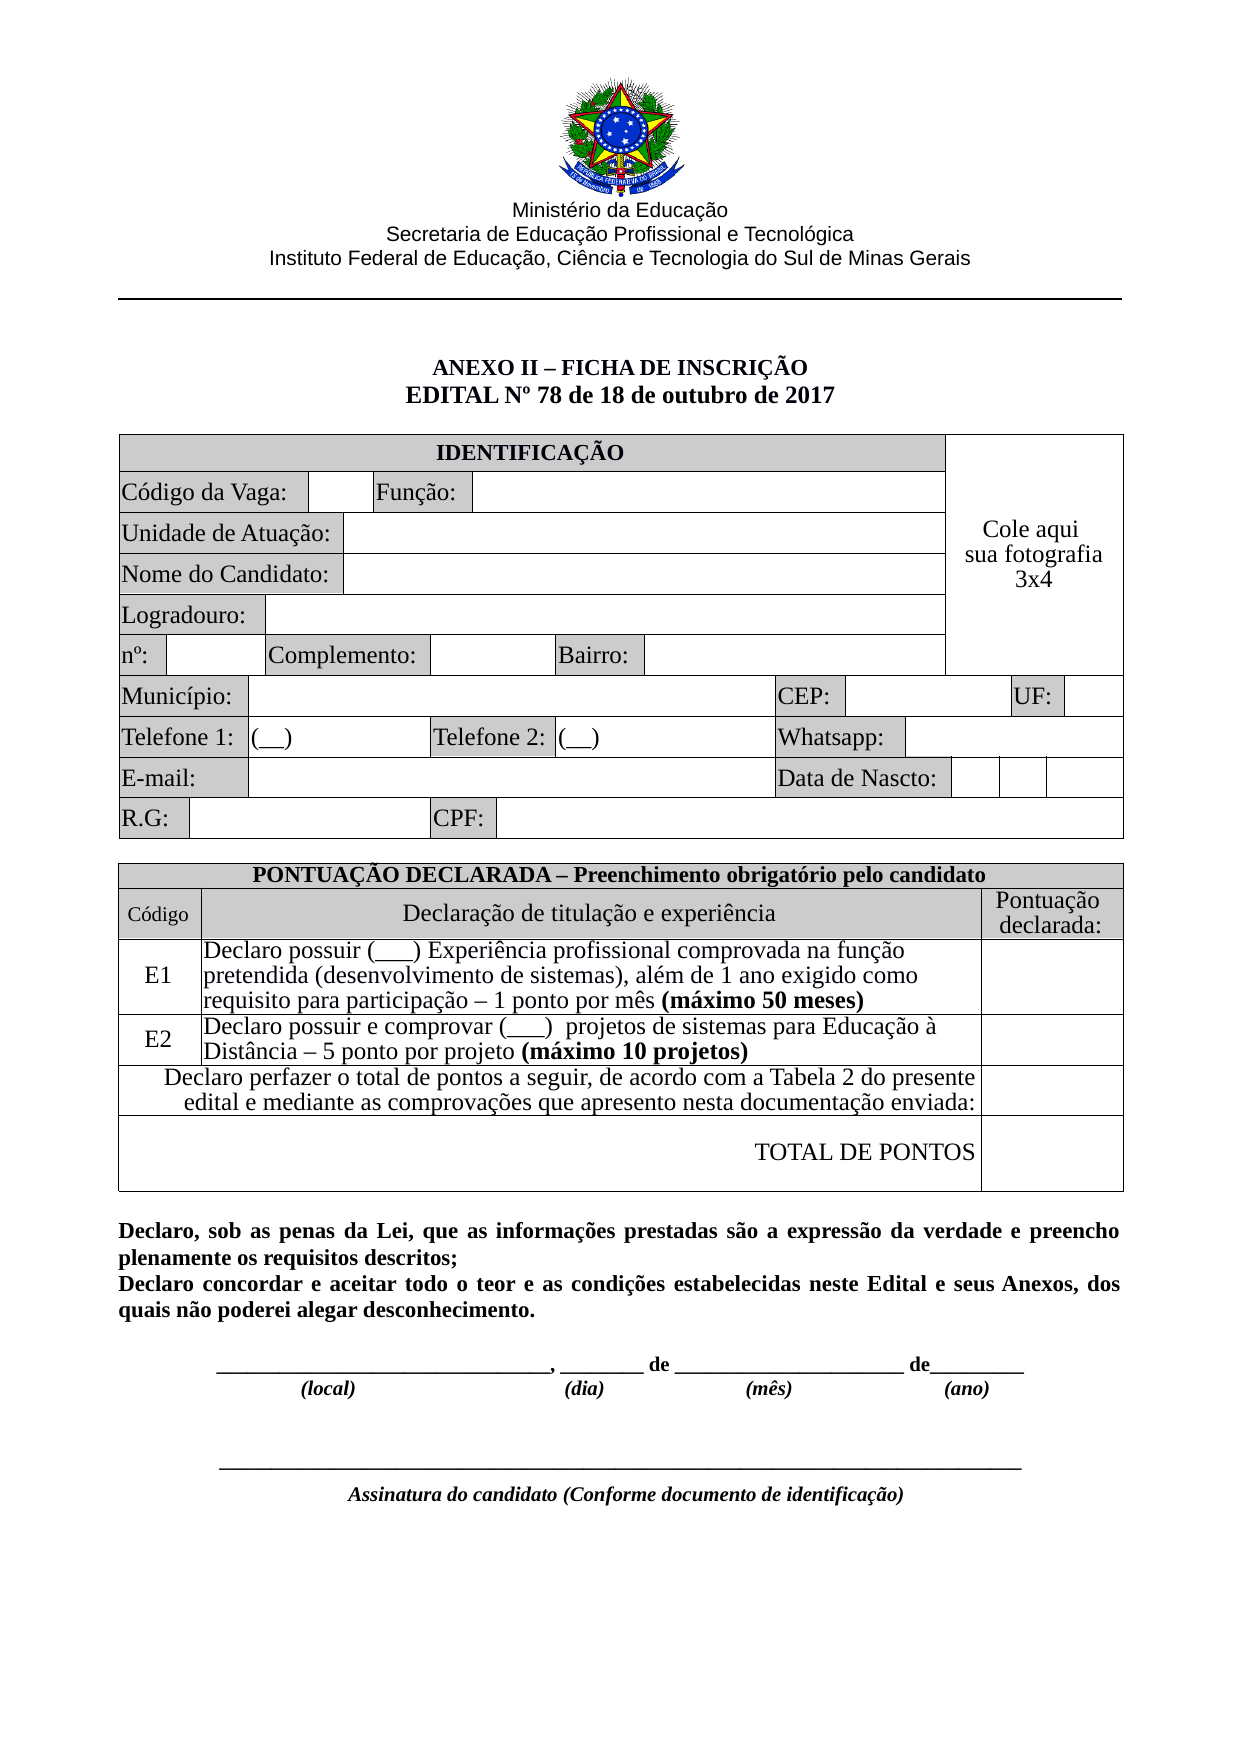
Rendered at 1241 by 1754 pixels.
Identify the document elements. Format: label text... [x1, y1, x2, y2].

table_cell CEP: [776, 676, 845, 716]
table_cell [309, 472, 373, 512]
table_cell E-mail: [120, 758, 248, 797]
table_cell [266, 595, 945, 634]
text Declaro concordar e aceitar todo o teor e as condições estabelecidas neste Edital e seus Anexos, dos quais não poderei alegar desconhecimento. [118, 1270, 1122, 1323]
table_cell Whatsapp: [776, 717, 905, 756]
table_cell [846, 676, 1011, 716]
table_header PONTUAÇÃO DECLARADA – Preenchimento obrigatório pelo candidato [119, 864, 1123, 888]
table_cell Telefone 2: [431, 717, 555, 756]
picture [552, 75, 688, 199]
table_cell [1047, 758, 1123, 797]
table_cell Declaro perfazer o total de pontos a seguir, de acordo com a Tabela 2 do presente edital e mediante as comprovações que apresento nesta documentação enviada: [119, 1066, 981, 1115]
text Declaro, sob as penas da Lei, que as informações prestadas são a expressão da verdade e preencho plenamente os requisitos descritos; [118, 1217, 1122, 1270]
table_cell Logradouro: [120, 595, 265, 634]
table_cell E1 [119, 940, 201, 1014]
table_cell [906, 717, 1123, 756]
table_cell Bairro: [556, 635, 644, 675]
table_cell [473, 472, 945, 512]
table_cell Função: [374, 472, 472, 512]
table_cell (__) [556, 717, 775, 756]
table_cell [497, 798, 1123, 838]
table_cell [982, 1066, 1123, 1115]
table_header IDENTIFICAÇÃO [120, 435, 945, 471]
table_cell [1000, 758, 1046, 797]
table_cell [1065, 676, 1123, 716]
table_cell Telefone 1: [120, 717, 248, 756]
table_cell [982, 1015, 1123, 1064]
table_cell [249, 676, 775, 716]
text EDITAL Nº 78 de 18 de outubro de 2017 [118, 381, 1122, 409]
table_cell Pontuação declarada: [982, 889, 1123, 938]
table_cell Complemento: [266, 635, 430, 675]
text (local) (dia) (mês) (ano) [118, 1376, 1122, 1400]
text ________________________________, ________ de ______________________ de_________ [118, 1352, 1122, 1376]
table_cell [167, 635, 265, 675]
text Assinatura do candidato (Conforme documento de identificação) [131, 1482, 1122, 1506]
table_cell [190, 798, 430, 838]
table_cell Unidade de Atuação: [120, 513, 343, 553]
table_cell CPF: [431, 798, 496, 838]
table_cell Declaração de titulação e experiência [202, 889, 981, 938]
table_cell [645, 635, 945, 675]
table_cell Data de Nascto: [776, 758, 951, 797]
text ANEXO II – FICHA DE INSCRIÇÃO [118, 356, 1122, 381]
table_cell [982, 940, 1123, 1014]
table_cell [344, 513, 945, 553]
table_cell [344, 554, 945, 593]
table_cell [431, 635, 555, 675]
table_cell E2 [119, 1015, 201, 1064]
table_cell UF: [1012, 676, 1064, 716]
table_cell (__) [249, 717, 430, 756]
table_cell Declaro possuir e comprovar (___) projetos de sistemas para Educação à Distância – 5 ponto por projeto (máximo 10 projetos) [202, 1015, 981, 1064]
table_cell Município: [120, 676, 248, 716]
table_cell R.G: [120, 798, 189, 838]
text _____________________________________________________________________________ [118, 1448, 1122, 1472]
table_cell Código da Vaga: [120, 472, 308, 512]
table_cell [952, 758, 999, 797]
table_header Cole aqui sua fotografia 3x4 [946, 435, 1123, 675]
table_cell Declaro possuir (___) Experiência profissional comprovada na função pretendida (desenvolvimento de sistemas), além de 1 ano exigido como requisito para participação – 1 ponto por mês (máximo 50 meses) [202, 940, 981, 1014]
table_cell nº: [120, 635, 166, 675]
table_cell Nome do Candidato: [120, 554, 343, 593]
table_cell TOTAL DE PONTOS [119, 1116, 981, 1191]
table_cell [249, 758, 775, 797]
table_cell Código [119, 889, 201, 938]
table_cell [982, 1116, 1123, 1191]
